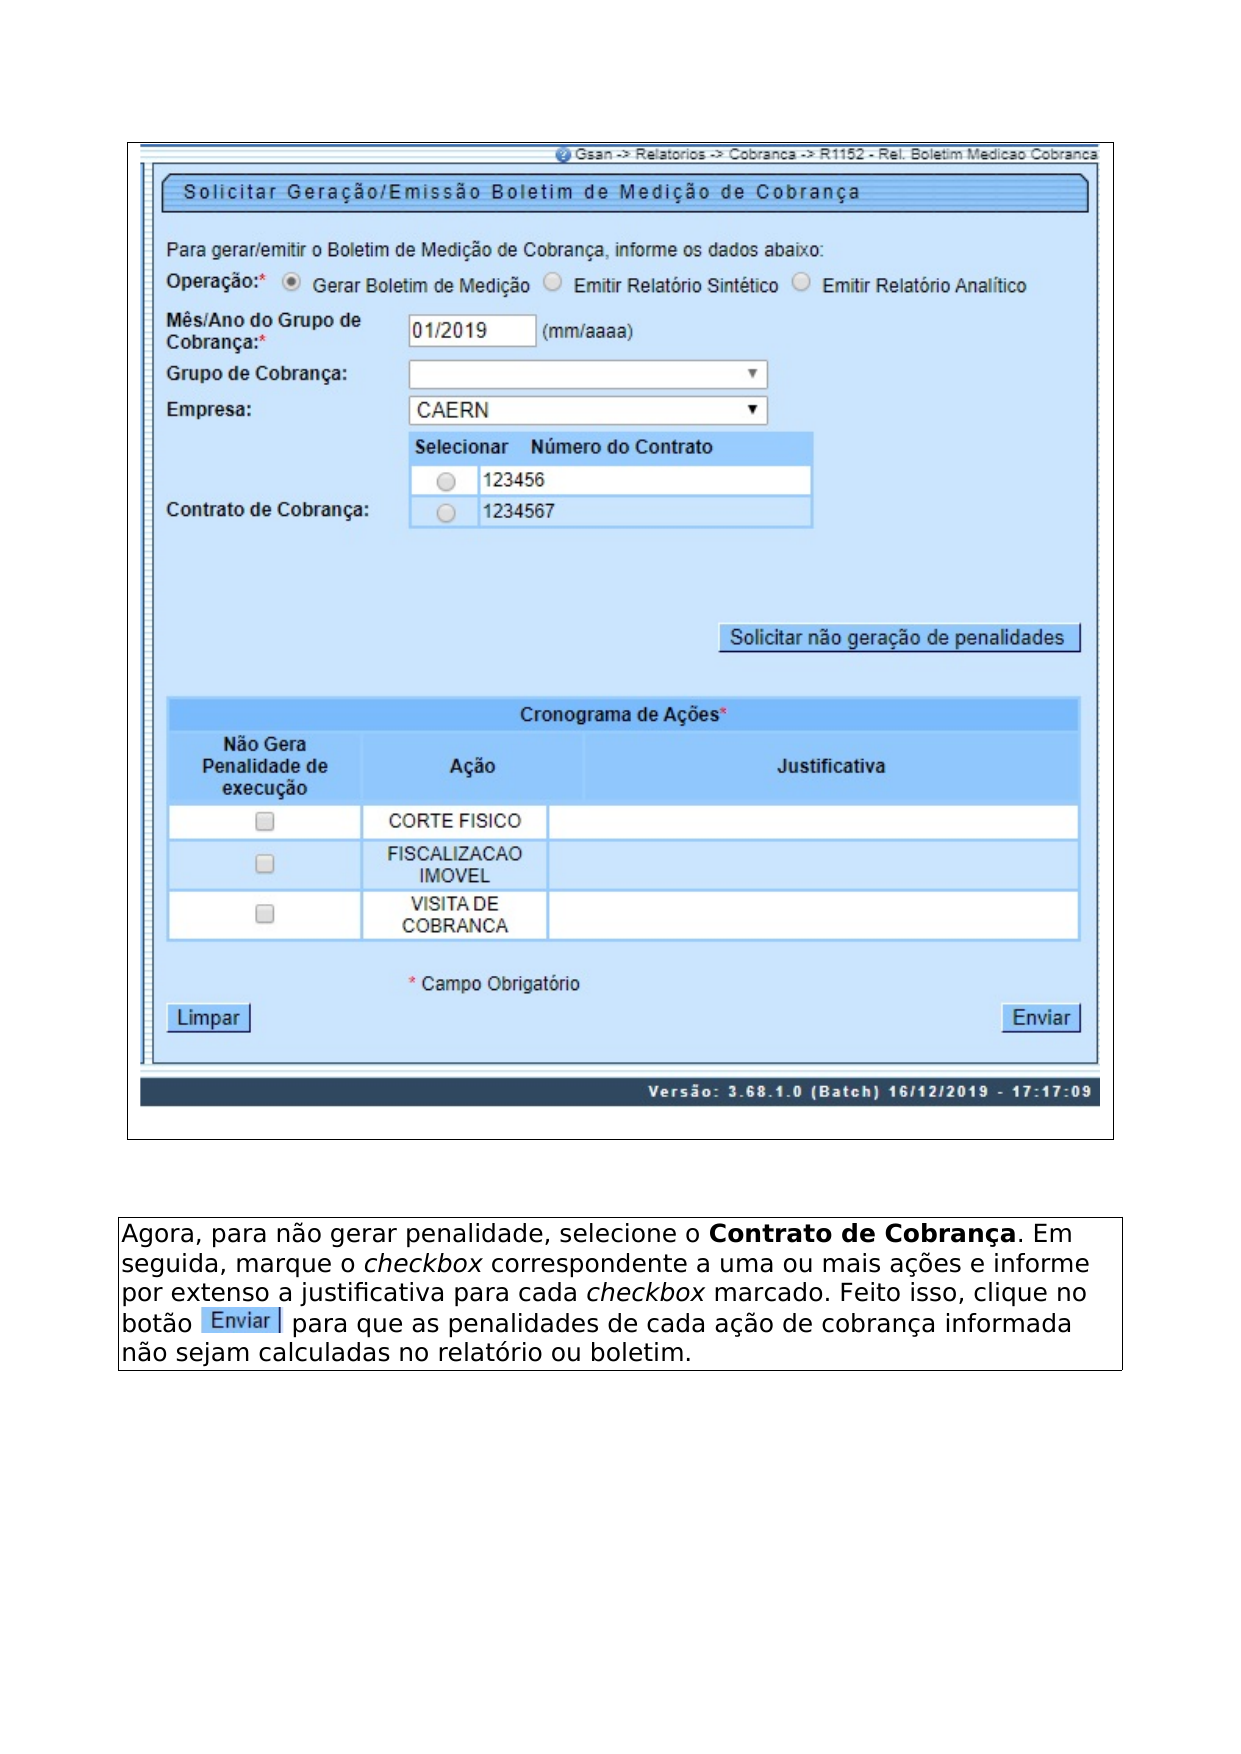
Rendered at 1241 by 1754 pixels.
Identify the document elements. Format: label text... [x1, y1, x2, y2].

table_header [128, 143, 1113, 1139]
table_header Agora, para não gerar penalidade, selecione o Contrato de Cobrança. Em seguida, marque o checkbox correspondente a uma ou mais ações e informe por extenso a justificativa para cada checkbox marcado. Feito isso, clique no botão para que as penalidades de cada ação de cobrança informada não sejam calculadas no relatório ou boletim. [119, 1218, 1122, 1370]
picture [200, 1307, 284, 1333]
picture [140, 144, 1100, 1108]
